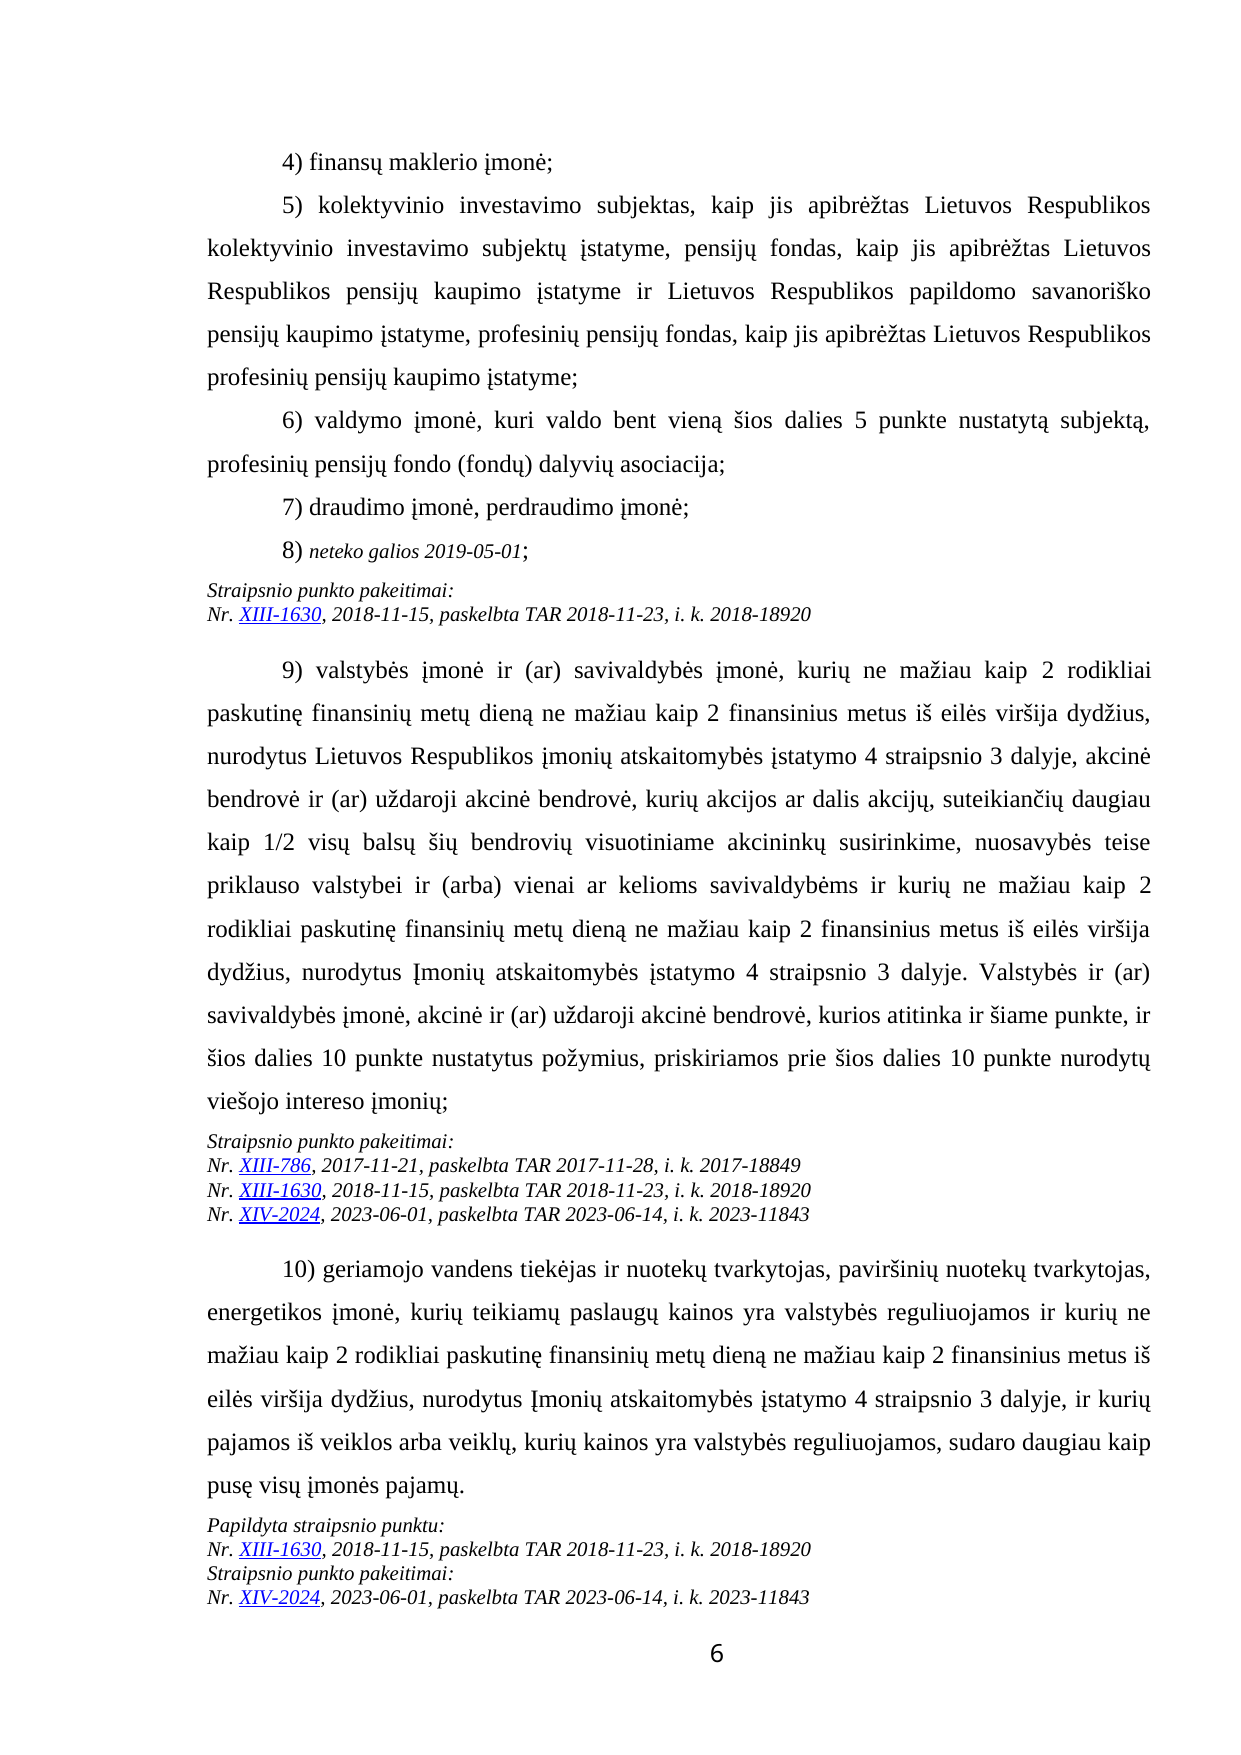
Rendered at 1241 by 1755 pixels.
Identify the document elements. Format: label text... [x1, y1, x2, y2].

text 7) draudimo įmonė, perdraudimo įmonė; [207, 492, 1152, 521]
text Nr. XIV-2024, 2023-06-01, paskelbta TAR 2023-06-14, i. k. 2023-11843 [207, 1585, 1152, 1609]
text Straipsnio punkto pakeitimai: [207, 578, 1152, 602]
text Nr. XIII-1630, 2018-11-15, paskelbta TAR 2018-11-23, i. k. 2018-18920 [207, 1537, 1152, 1561]
text Straipsnio punkto pakeitimai: [207, 1129, 1152, 1153]
text Straipsnio punkto pakeitimai: [207, 1561, 1152, 1585]
text 5) kolektyvinio investavimo subjektas, kaip jis apibrėžtas Lietuvos Respublikos kolektyvinio investavimo subjektų įstatyme, pensijų fondas, kaip jis apibrėžtas Lietuvos Respublikos pensijų kaupimo įstatyme ir Lietuvos Respublikos papildomo savanoriško pensijų kaupimo įstatyme, profesinių pensijų fondas, kaip jis apibrėžtas Lietuvos Respublikos profesinių pensijų kaupimo įstatyme; [207, 190, 1152, 391]
text Nr. XIII-786, 2017-11-21, paskelbta TAR 2017-11-28, i. k. 2017-18849 [207, 1153, 1152, 1177]
text Nr. XIII-1630, 2018-11-15, paskelbta TAR 2018-11-23, i. k. 2018-18920 [207, 1177, 1152, 1202]
text 10) geriamojo vandens tiekėjas ir nuotekų tvarkytojas, paviršinių nuotekų tvarkytojas, energetikos įmonė, kurių teikiamų paslaugų kainos yra valstybės reguliuojamos ir kurių ne mažiau kaip 2 rodikliai paskutinę finansinių metų dieną ne mažiau kaip 2 finansinius metus iš eilės viršija dydžius, nurodytus Įmonių atskaitomybės įstatymo 4 straipsnio 3 dalyje, ir kurių pajamos iš veiklos arba veiklų, kurių kainos yra valstybės reguliuojamos, sudaro daugiau kaip pusę visų įmonės pajamų. [207, 1254, 1152, 1499]
text 9) valstybės įmonė ir (ar) savivaldybės įmonė, kurių ne mažiau kaip 2 rodikliai paskutinę finansinių metų dieną ne mažiau kaip 2 finansinius metus iš eilės viršija dydžius, nurodytus Lietuvos Respublikos įmonių atskaitomybės įstatymo 4 straipsnio 3 dalyje, akcinė bendrovė ir (ar) uždaroji akcinė bendrovė, kurių akcijos ar dalis akcijų, suteikiančių daugiau kaip 1/2 visų balsų šių bendrovių visuotiniame akcininkų susirinkime, nuosavybės teise priklauso valstybei ir (arba) vienai ar kelioms savivaldybėms ir kurių ne mažiau kaip 2 rodikliai paskutinę finansinių metų dieną ne mažiau kaip 2 finansinius metus iš eilės viršija dydžius, nurodytus Įmonių atskaitomybės įstatymo 4 straipsnio 3 dalyje. Valstybės ir (ar) savivaldybės įmonė, akcinė ir (ar) uždaroji akcinė bendrovė, kurios atitinka ir šiame punkte, ir šios dalies 10 punkte nustatytus požymius, priskiriamos prie šios dalies 10 punkte nurodytų viešojo intereso įmonių; [207, 655, 1152, 1115]
text Nr. XIV-2024, 2023-06-01, paskelbta TAR 2023-06-14, i. k. 2023-11843 [207, 1202, 1152, 1226]
text Papildyta straipsnio punktu: [207, 1513, 1152, 1537]
text Nr. XIII-1630, 2018-11-15, paskelbta TAR 2018-11-23, i. k. 2018-18920 [207, 602, 1152, 626]
text 6) valdymo įmonė, kuri valdo bent vieną šios dalies 5 punkte nustatytą subjektą, profesinių pensijų fondo (fondų) dalyvių asociacija; [207, 406, 1152, 477]
text 8) neteko galios 2019-05-01; [207, 535, 1152, 564]
text 4) finansų maklerio įmonė; [207, 147, 1152, 176]
